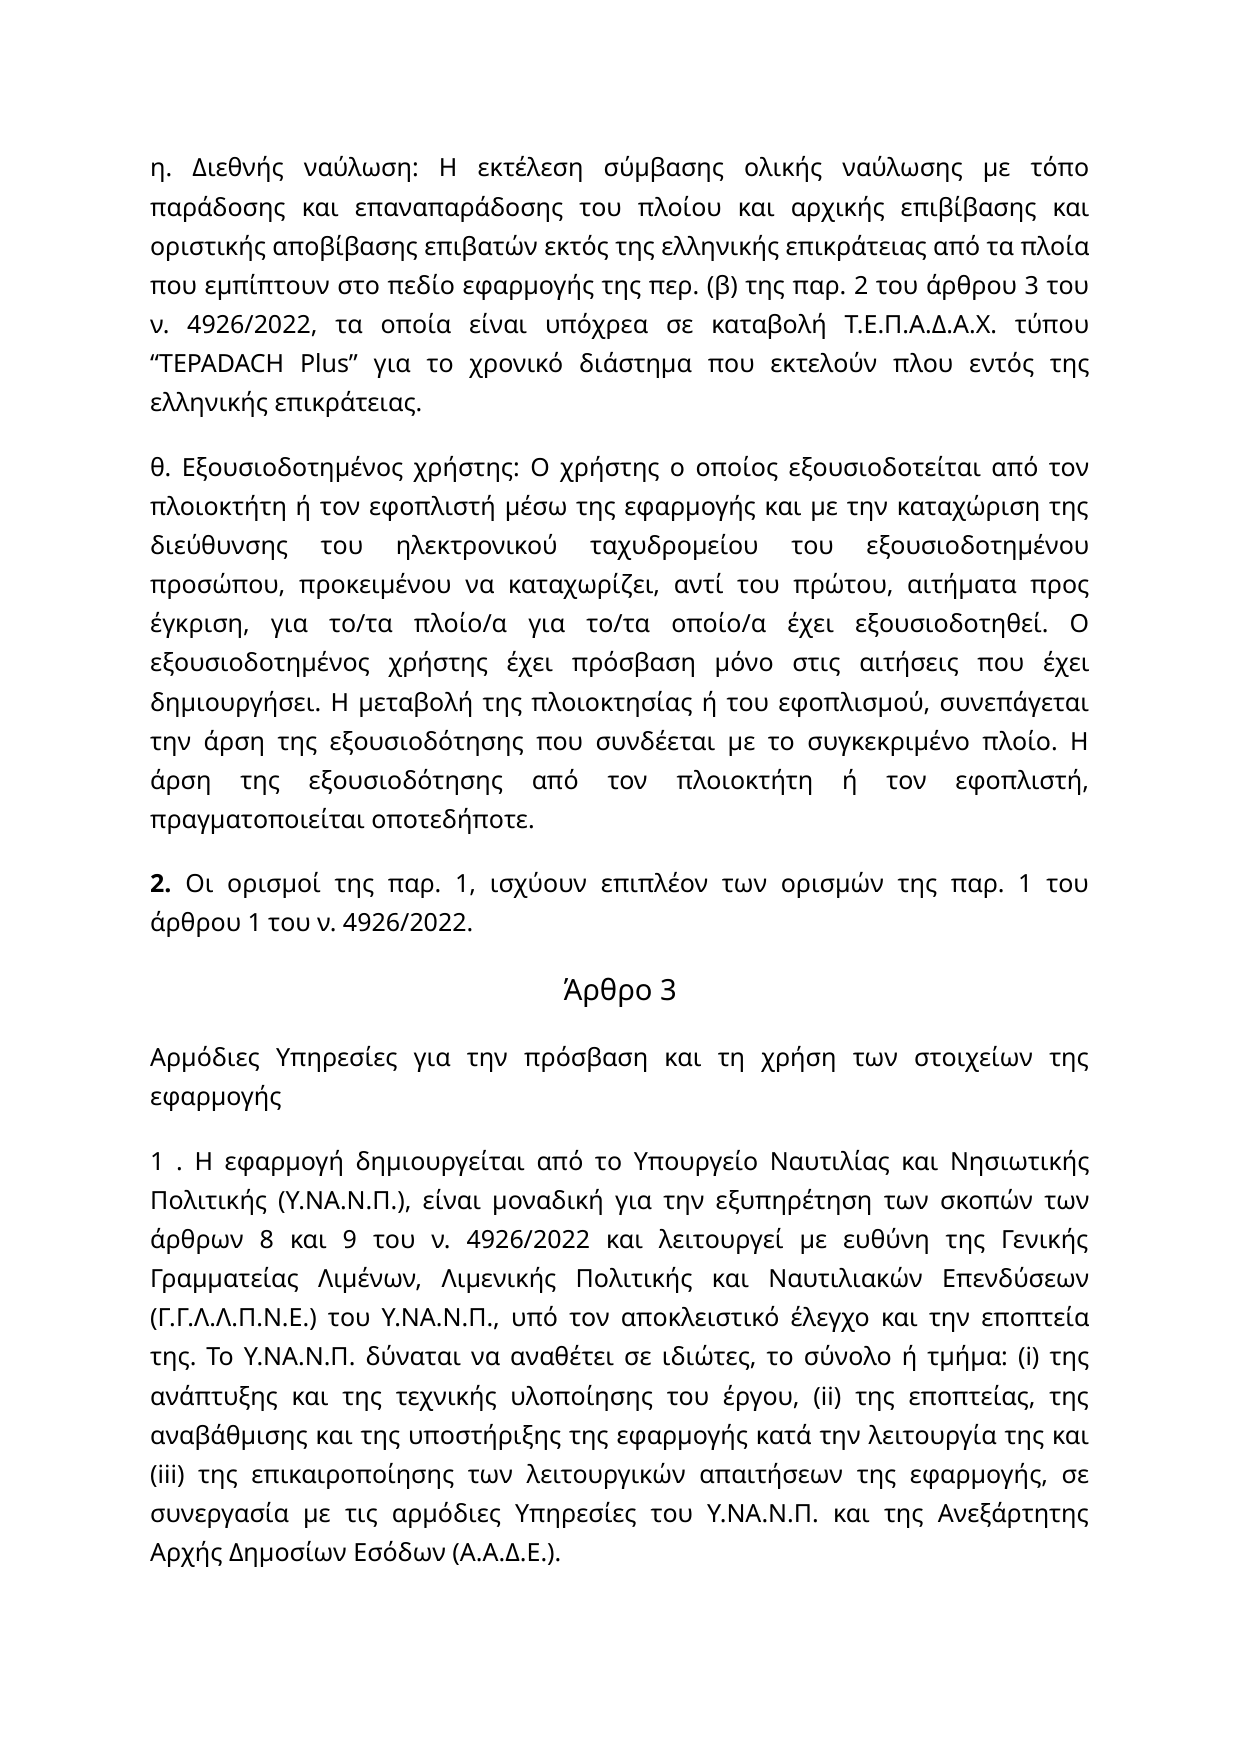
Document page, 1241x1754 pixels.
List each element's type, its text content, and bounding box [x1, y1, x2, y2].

text η. Διεθνής ναύλωση: Η εκτέλεση σύμβασης ολικής ναύλωσης με τόπο παράδοσης και επαναπαράδοσης του πλοίου και αρχικής επιβίβασης και οριστικής αποβίβασης επιβατών εκτός της ελληνικής επικράτειας από τα πλοία που εμπίπτουν στο πεδίο εφαρμογής της περ. (β) της παρ. 2 του άρθρου 3 του ν. 4926/2022, τα οποία είναι υπόχρεα σε καταβολή Τ.Ε.Π.Α.Δ.Α.Χ. τύπου “TEPADACH Plus” για το χρονικό διάστημα που εκτελούν πλου εντός της ελληνικής επικράτειας. [150, 150, 1090, 419]
text 2. Οι ορισμοί της παρ. 1, ισχύουν επιπλέον των ορισμών της παρ. 1 του άρθρου 1 του ν. 4926/2022. [150, 866, 1090, 939]
text θ. Εξουσιοδοτημένος χρήστης: Ο χρήστης ο οποίος εξουσιοδοτείται από τον πλοιοκτήτη ή τον εφοπλιστή μέσω της εφαρμογής και με την καταχώριση της διεύθυνσης του ηλεκτρονικού ταχυδρομείου του εξουσιοδοτημένου προσώπου, προκειμένου να καταχωρίζει, αντί του πρώτου, αιτήματα προς έγκριση, για το/τα πλοίο/α για το/τα οποίο/α έχει εξουσιοδοτηθεί. Ο εξουσιοδοτημένος χρήστης έχει πρόσβαση μόνο στις αιτήσεις που έχει δημιουργήσει. Η μεταβολή της πλοιοκτησίας ή του εφοπλισμού, συνεπάγεται την άρση της εξουσιοδότησης που συνδέεται με το συγκεκριμένο πλοίο. Η άρση της εξουσιοδότησης από τον πλοιοκτήτη ή τον εφοπλιστή, πραγματοποιείται οποτεδήποτε. [150, 449, 1090, 836]
text Αρμόδιες Υπηρεσίες για την πρόσβαση και τη χρήση των στοιχείων της εφαρμογής [150, 1040, 1090, 1113]
subtitle Άρθρο 3 [150, 969, 1090, 1009]
text 1 . Η εφαρμογή δημιουργείται από το Υπουργείο Ναυτιλίας και Νησιωτικής Πολιτικής (Υ.ΝΑ.Ν.Π.), είναι μοναδική για την εξυπηρέτηση των σκοπών των άρθρων 8 και 9 του ν. 4926/2022 και λειτουργεί με ευθύνη της Γενικής Γραμματείας Λιμένων, Λιμενικής Πολιτικής και Ναυτιλιακών Επενδύσεων (Γ.Γ.Λ.Λ.Π.Ν.Ε.) του Υ.ΝΑ.Ν.Π., υπό τον αποκλειστικό έλεγχο και την εποπτεία της. Το Υ.ΝΑ.Ν.Π. δύναται να αναθέτει σε ιδιώτες, το σύνολο ή τμήμα: (i) της ανάπτυξης και της τεχνικής υλοποίησης του έργου, (ii) της εποπτείας, της αναβάθμισης και της υποστήριξης της εφαρμογής κατά την λειτουργία της και (iii) της επικαιροποίησης των λειτουργικών απαιτήσεων της εφαρμογής, σε συνεργασία με τις αρμόδιες Υπηρεσίες του Υ.ΝΑ.Ν.Π. και της Ανεξάρτητης Αρχής Δημοσίων Εσόδων (Α.Α.Δ.Ε.). [150, 1143, 1090, 1569]
